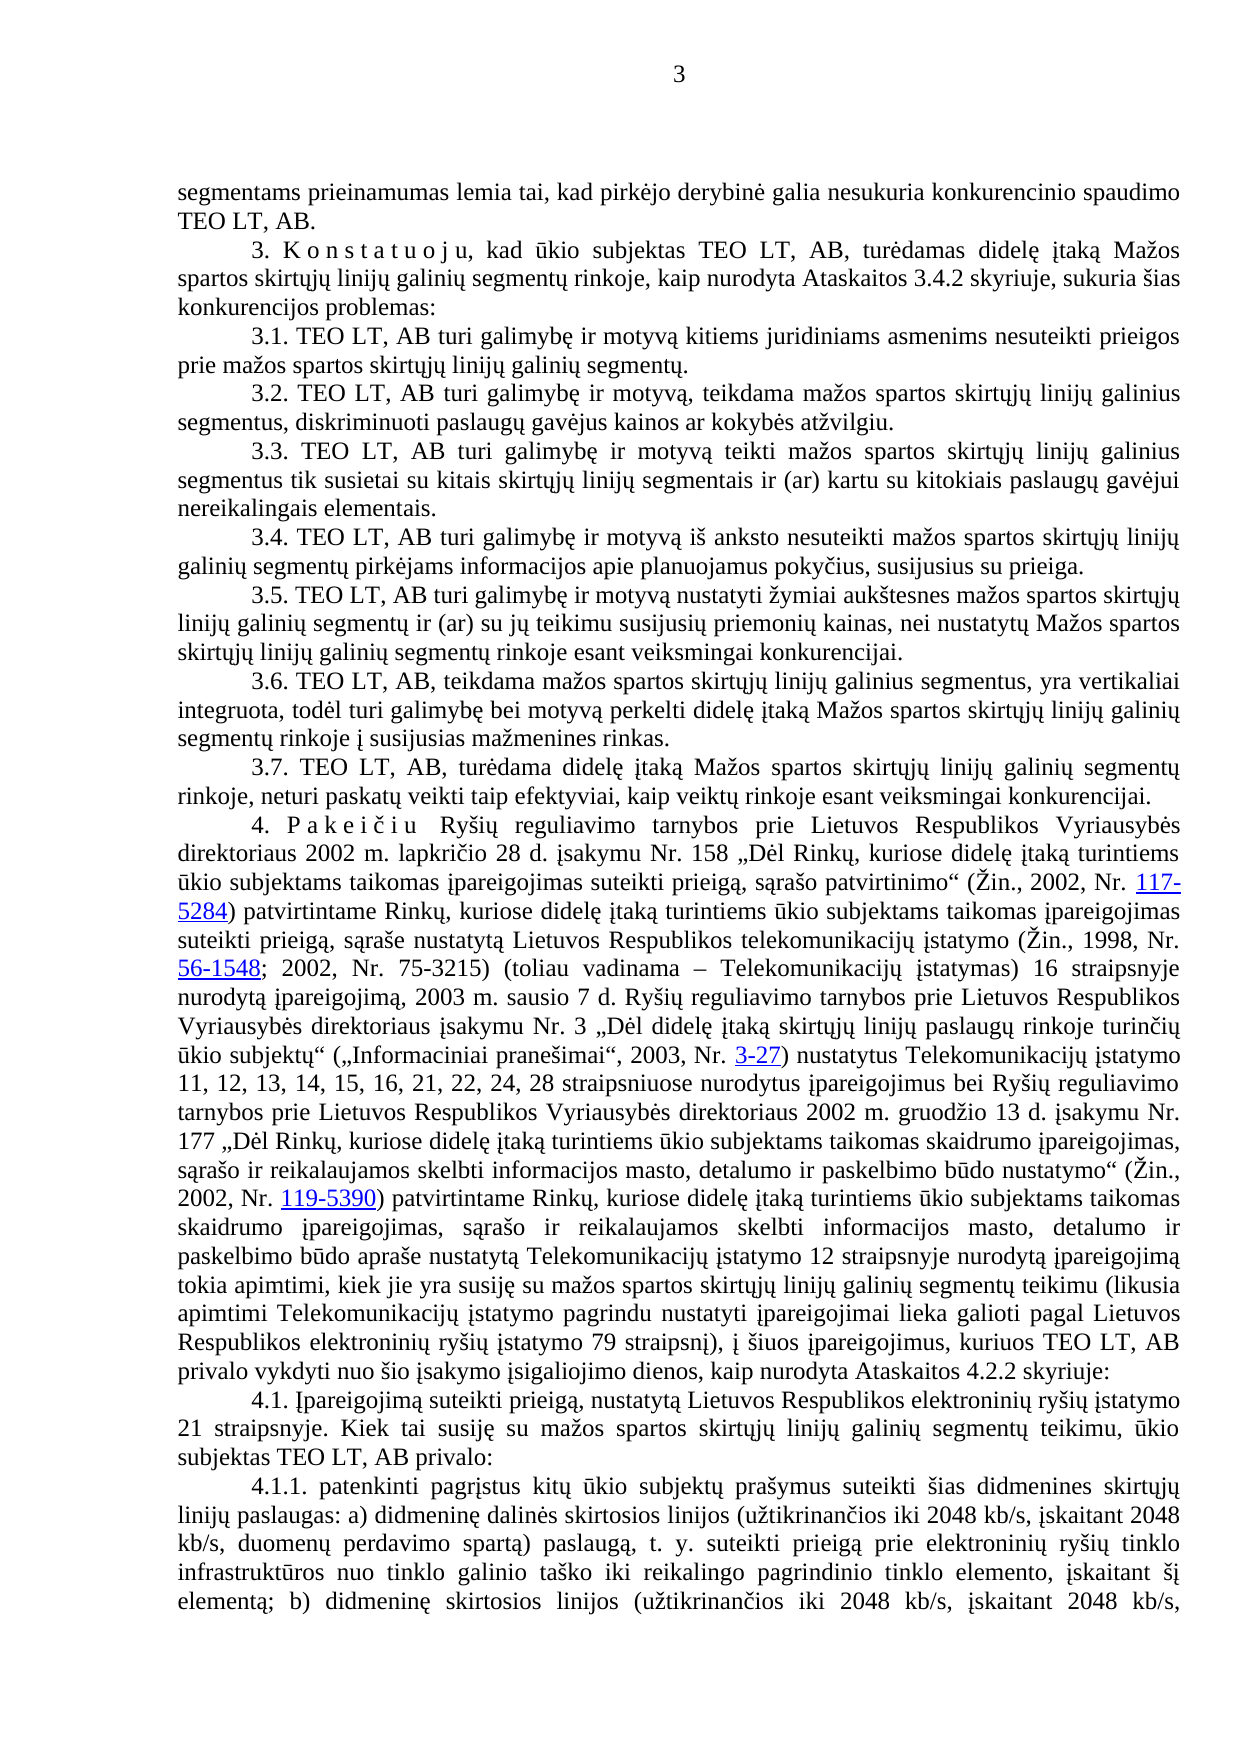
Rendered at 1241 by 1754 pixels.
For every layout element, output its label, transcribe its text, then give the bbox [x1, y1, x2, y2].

text 4.1.1. patenkinti pagrįstus kitų ūkio subjektų prašymus suteikti šias didmenines skirtųjų linijų paslaugas: a) didmeninę dalinės skirtosios linijos (užtikrinančios iki 2048 kb/s, įskaitant 2048 kb/s, duomenų perdavimo spartą) paslaugą, t. y. suteikti prieigą prie elektroninių ryšių tinklo infrastruktūros nuo tinklo galinio taško iki reikalingo pagrindinio tinklo elemento, įskaitant šį elementą; b) didmeninę skirtosios linijos (užtikrinančios iki 2048 kb/s, įskaitant 2048 kb/s, [177, 1471, 1181, 1615]
text 3.4. TEO LT, AB turi galimybę ir motyvą iš anksto nesuteikti mažos spartos skirtųjų linijų galinių segmentų pirkėjams informacijos apie planuojamus pokyčius, susijusius su prieiga. [177, 522, 1181, 580]
text 3. Konstatuoju, kad ūkio subjektas TEO LT, AB, turėdamas didelę įtaką Mažos spartos skirtųjų linijų galinių segmentų rinkoje, kaip nurodyta Ataskaitos 3.4.2 skyriuje, sukuria šias konkurencijos problemas: [177, 235, 1181, 321]
text 3.2. TEO LT, AB turi galimybę ir motyvą, teikdama mažos spartos skirtųjų linijų galinius segmentus, diskriminuoti paslaugų gavėjus kainos ar kokybės atžvilgiu. [177, 378, 1181, 436]
text 4.1. Įpareigojimą suteikti prieigą, nustatytą Lietuvos Respublikos elektroninių ryšių įstatymo 21 straipsnyje. Kiek tai susiję su mažos spartos skirtųjų linijų galinių segmentų teikimu, ūkio subjektas TEO LT, AB privalo: [177, 1385, 1181, 1471]
text 3.5. TEO LT, AB turi galimybę ir motyvą nustatyti žymiai aukštesnes mažos spartos skirtųjų linijų galinių segmentų ir (ar) su jų teikimu susijusių priemonių kainas, nei nustatytų Mažos spartos skirtųjų linijų galinių segmentų rinkoje esant veiksmingai konkurencijai. [177, 580, 1181, 666]
text 3.1. TEO LT, AB turi galimybę ir motyvą kitiems juridiniams asmenims nesuteikti prieigos prie mažos spartos skirtųjų linijų galinių segmentų. [177, 321, 1181, 378]
text 3.7. TEO LT, AB, turėdama didelę įtaką Mažos spartos skirtųjų linijų galinių segmentų rinkoje, neturi paskatų veikti taip efektyviai, kaip veiktų rinkoje esant veiksmingai konkurencijai. [177, 752, 1181, 810]
text 3.6. TEO LT, AB, teikdama mažos spartos skirtųjų linijų galinius segmentus, yra vertikaliai integruota, todėl turi galimybę bei motyvą perkelti didelę įtaką Mažos spartos skirtųjų linijų galinių segmentų rinkoje į susijusias mažmenines rinkas. [177, 666, 1181, 752]
text segmentams prieinamumas lemia tai, kad pirkėjo derybinė galia nesukuria konkurencinio spaudimo TEO LT, AB. [177, 177, 1181, 235]
text 4. Pakeičiu Ryšių reguliavimo tarnybos prie Lietuvos Respublikos Vyriausybės direktoriaus 2002 m. lapkričio 28 d. įsakymu Nr. 158 „Dėl Rinkų, kuriose didelę įtaką turintiems ūkio subjektams taikomas įpareigojimas suteikti prieigą, sąrašo patvirtinimo“ (Žin., 2002, Nr. 117-5284) patvirtintame Rinkų, kuriose didelę įtaką turintiems ūkio subjektams taikomas įpareigojimas suteikti prieigą, sąraše nustatytą Lietuvos Respublikos telekomunikacijų įstatymo (Žin., 1998, Nr. 56-1548; 2002, Nr. 75-3215) (toliau vadinama – Telekomunikacijų įstatymas) 16 straipsnyje nurodytą įpareigojimą, 2003 m. sausio 7 d. Ryšių reguliavimo tarnybos prie Lietuvos Respublikos Vyriausybės direktoriaus įsakymu Nr. 3 „Dėl didelę įtaką skirtųjų linijų paslaugų rinkoje turinčių ūkio subjektų“ („Informaciniai pranešimai“, 2003, Nr. 3-27) nustatytus Telekomunikacijų įstatymo 11, 12, 13, 14, 15, 16, 21, 22, 24, 28 straipsniuose nurodytus įpareigojimus bei Ryšių reguliavimo tarnybos prie Lietuvos Respublikos Vyriausybės direktoriaus 2002 m. gruodžio 13 d. įsakymu Nr. 177 „Dėl Rinkų, kuriose didelę įtaką turintiems ūkio subjektams taikomas skaidrumo įpareigojimas, sąrašo ir reikalaujamos skelbti informacijos masto, detalumo ir paskelbimo būdo nustatymo“ (Žin., 2002, Nr. 119-5390) patvirtintame Rinkų, kuriose didelę įtaką turintiems ūkio subjektams taikomas skaidrumo įpareigojimas, sąrašo ir reikalaujamos skelbti informacijos masto, detalumo ir paskelbimo būdo apraše nustatytą Telekomunikacijų įstatymo 12 straipsnyje nurodytą įpareigojimą tokia apimtimi, kiek jie yra susiję su mažos spartos skirtųjų linijų galinių segmentų teikimu (likusia apimtimi Telekomunikacijų įstatymo pagrindu nustatyti įpareigojimai lieka galioti pagal Lietuvos Respublikos elektroninių ryšių įstatymo 79 straipsnį), į šiuos įpareigojimus, kuriuos TEO LT, AB privalo vykdyti nuo šio įsakymo įsigaliojimo dienos, kaip nurodyta Ataskaitos 4.2.2 skyriuje: [177, 810, 1181, 1385]
text 3.3. TEO LT, AB turi galimybę ir motyvą teikti mažos spartos skirtųjų linijų galinius segmentus tik susietai su kitais skirtųjų linijų segmentais ir (ar) kartu su kitokiais paslaugų gavėjui nereikalingais elementais. [177, 436, 1181, 522]
